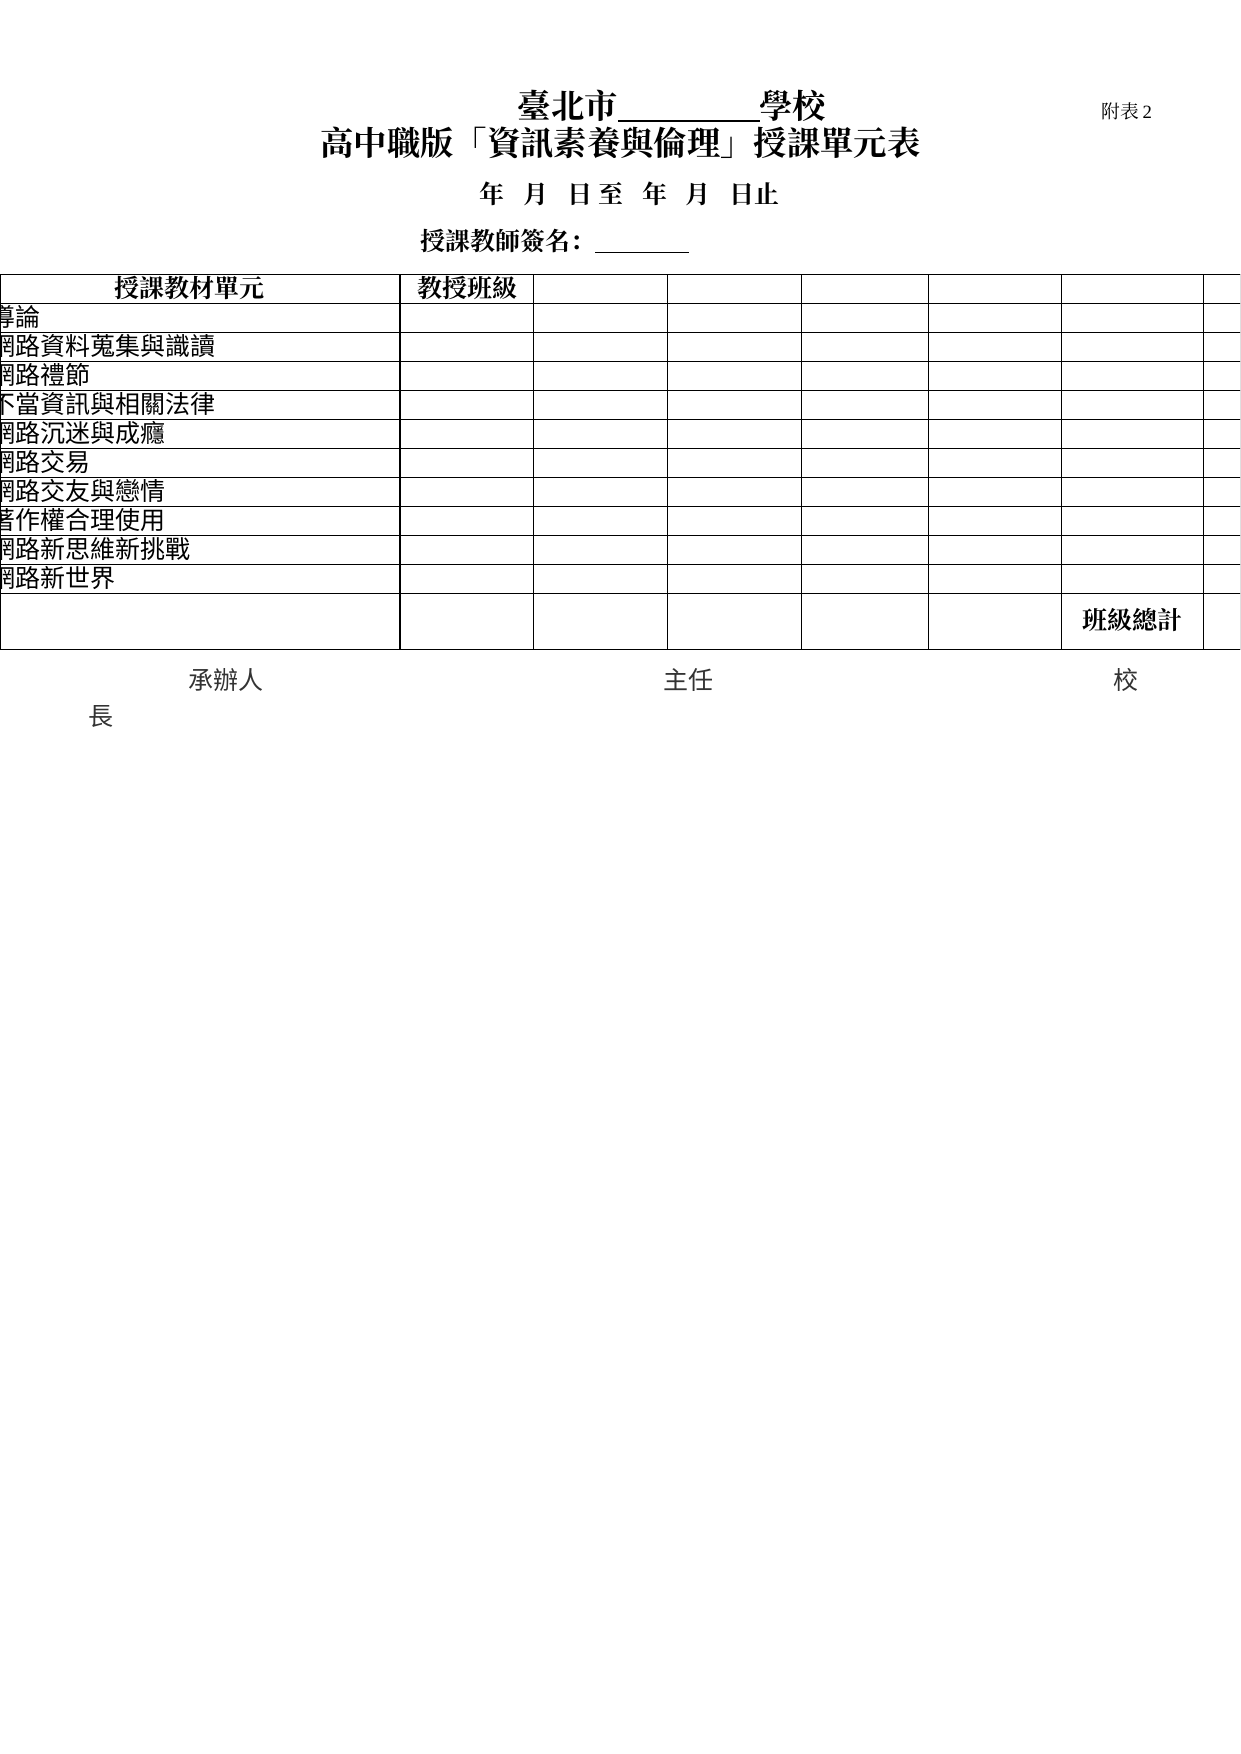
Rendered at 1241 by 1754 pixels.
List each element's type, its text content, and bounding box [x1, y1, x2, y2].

table_header [534, 275, 667, 303]
table_cell [401, 449, 533, 477]
table_cell [802, 594, 928, 649]
table_cell [668, 333, 801, 361]
table_cell [1204, 304, 1240, 332]
table_cell [401, 333, 533, 361]
table_cell [401, 420, 533, 448]
table_cell [1204, 536, 1240, 563]
table_cell [1204, 449, 1240, 477]
table_cell [1062, 304, 1203, 332]
table_cell [401, 536, 533, 563]
table_cell [1062, 391, 1203, 419]
table_cell [929, 449, 1061, 477]
table_cell [401, 594, 533, 649]
table_cell [929, 594, 1061, 649]
table_cell 導論 [1, 304, 399, 332]
table_header 小計 [1204, 275, 1240, 303]
table_cell [802, 565, 928, 592]
table_cell [802, 478, 928, 506]
table_cell [534, 536, 667, 563]
table_cell [1204, 362, 1240, 390]
table_cell [401, 391, 533, 419]
table_cell [668, 420, 801, 448]
table_cell 網路新思維新挑戰 [1, 536, 399, 563]
table_cell [929, 507, 1061, 534]
table_cell [401, 304, 533, 332]
table_cell 網路交易 [1, 449, 399, 477]
table_cell [802, 362, 928, 390]
table_cell [668, 536, 801, 563]
table_cell 班級總計 [1062, 594, 1203, 649]
table_cell [668, 565, 801, 592]
table_cell 網路資料蒐集與識讀 [1, 333, 399, 361]
table_cell [401, 362, 533, 390]
text 臺北市 學校 附表2 [75, 89, 1152, 126]
table_cell [929, 391, 1061, 419]
table_header [802, 275, 928, 303]
table_cell [802, 507, 928, 534]
table_cell [1, 594, 399, 649]
table_cell [1062, 333, 1203, 361]
table_cell [802, 420, 928, 448]
table_cell [1204, 565, 1240, 592]
table_header 授課教材單元 [1, 275, 399, 303]
table_cell [668, 391, 801, 419]
text 授課教師簽名： [89, 228, 1152, 255]
table_cell 不當資訊與相關法律 [1, 391, 399, 419]
table_cell 網路沉迷與成癮 [1, 420, 399, 448]
table_cell 著作權合理使用 [1, 507, 399, 534]
table_cell [1062, 449, 1203, 477]
table_cell [1204, 507, 1240, 534]
table_cell [802, 333, 928, 361]
table_cell [534, 449, 667, 477]
table_cell [929, 565, 1061, 592]
table_cell [668, 362, 801, 390]
table_cell [401, 478, 533, 506]
table_cell [1062, 565, 1203, 592]
table_cell [534, 565, 667, 592]
table_cell [1204, 478, 1240, 506]
table_cell [668, 507, 801, 534]
table_cell [802, 536, 928, 563]
table_cell [534, 391, 667, 419]
table_cell [534, 333, 667, 361]
table_cell [668, 449, 801, 477]
table_cell [534, 304, 667, 332]
table_cell [534, 420, 667, 448]
table_header [668, 275, 801, 303]
table_cell [534, 594, 667, 649]
table_cell [1062, 420, 1203, 448]
table_cell [1062, 478, 1203, 506]
table_cell [1204, 594, 1240, 649]
table_cell [929, 362, 1061, 390]
table_cell [534, 362, 667, 390]
table_cell [668, 304, 801, 332]
table_cell [802, 304, 928, 332]
text 高中職版「資訊素養與倫理」授課單元表 [89, 126, 1152, 162]
table_cell [929, 333, 1061, 361]
table_cell 網路新世界 [1, 565, 399, 592]
table_cell [1204, 391, 1240, 419]
table_cell [401, 565, 533, 592]
table_cell [802, 449, 928, 477]
text 年 月 日 至 年 月 日止 [89, 181, 1152, 209]
table_header 教授班級 [401, 275, 533, 303]
table_cell [534, 507, 667, 534]
table_cell [1062, 362, 1203, 390]
table_cell [1062, 507, 1203, 534]
table_cell [401, 507, 533, 534]
table_cell [802, 391, 928, 419]
table_cell [668, 594, 801, 649]
table_cell [929, 536, 1061, 563]
text 承辦人 主任 校長 [89, 660, 1152, 733]
table_cell 網路交友與戀情 [1, 478, 399, 506]
table_cell [534, 478, 667, 506]
table_header [1062, 275, 1203, 303]
table_cell [929, 478, 1061, 506]
table_cell [1204, 420, 1240, 448]
table_cell [1204, 333, 1240, 361]
table_header [929, 275, 1061, 303]
table_cell 網路禮節 [1, 362, 399, 390]
table_cell [1062, 536, 1203, 563]
table_cell [929, 420, 1061, 448]
table_cell [929, 304, 1061, 332]
table_cell [668, 478, 801, 506]
